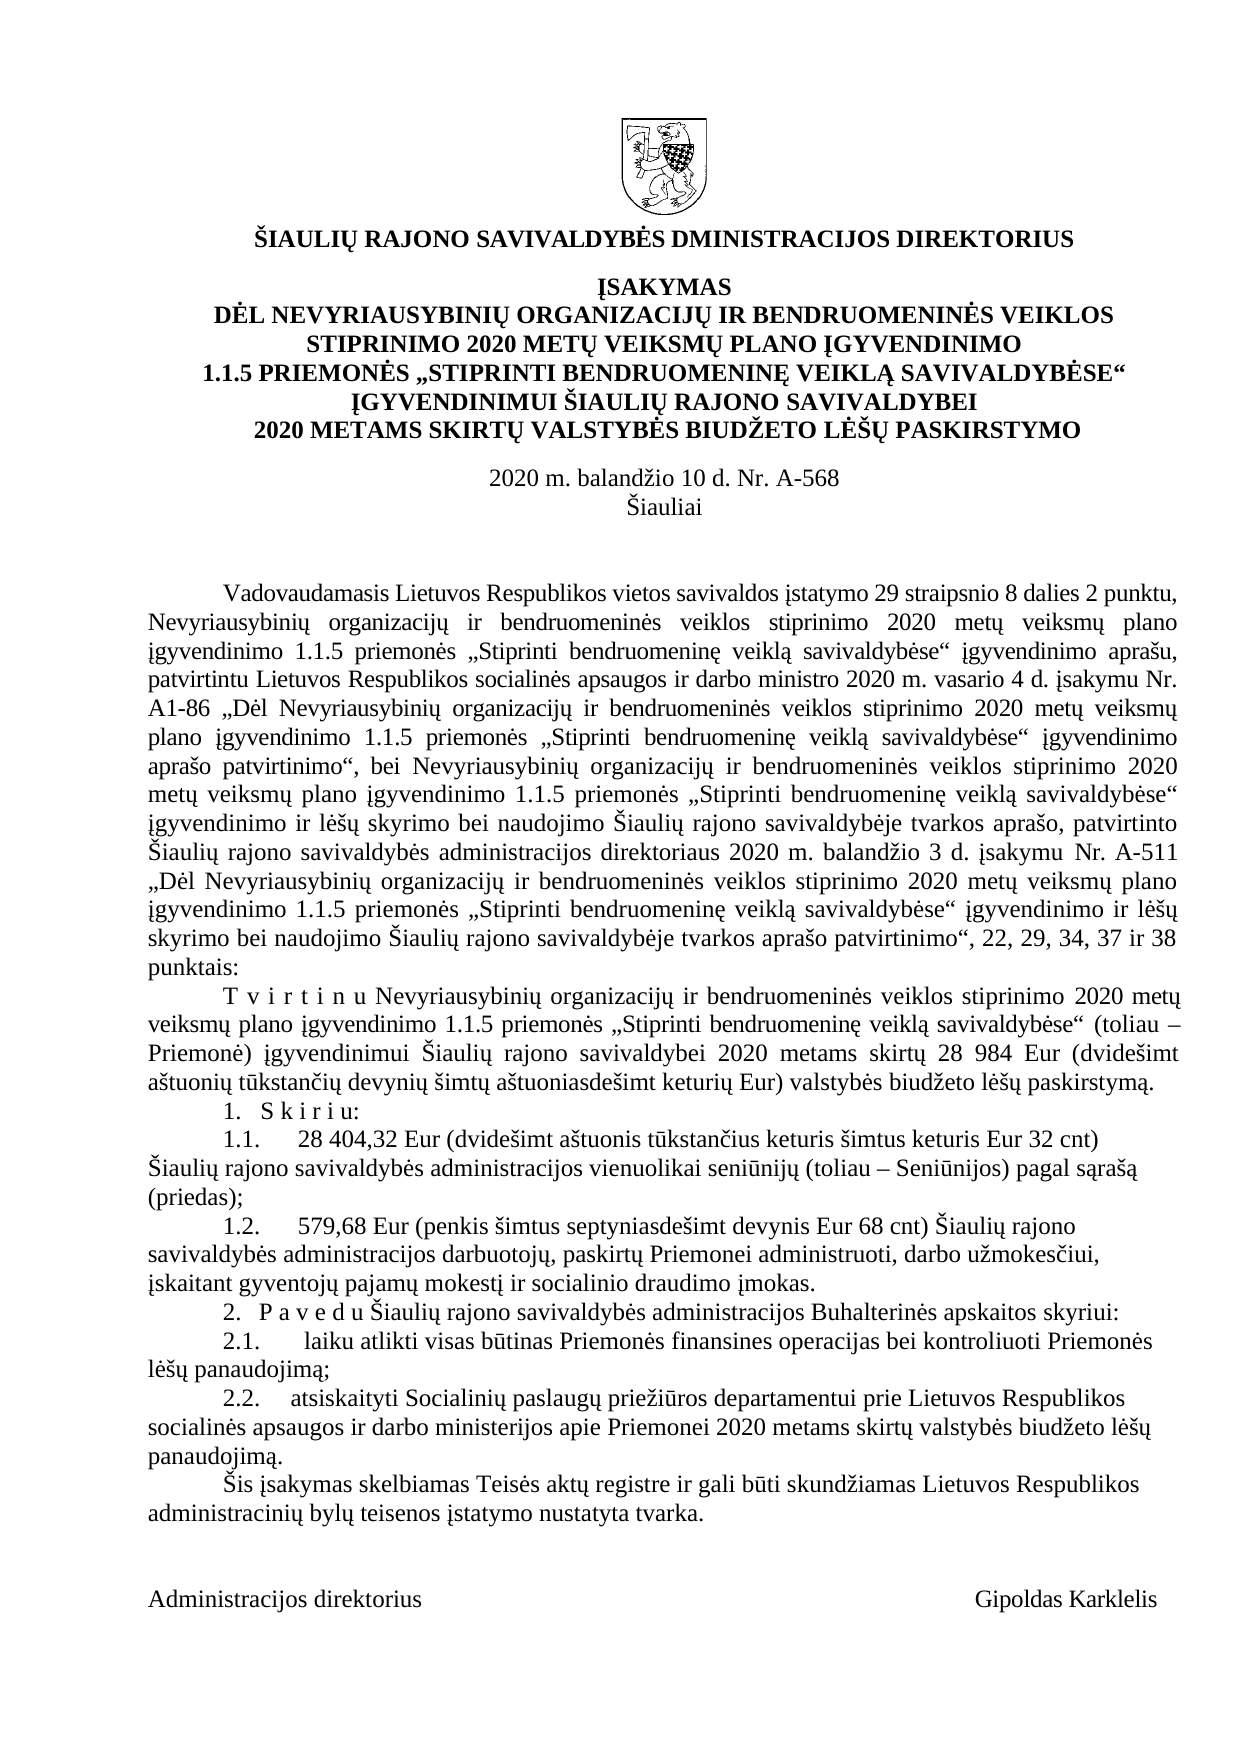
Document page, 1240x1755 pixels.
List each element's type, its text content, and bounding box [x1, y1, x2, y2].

text 1.2. 579,68 Eur (penkis šimtus septyniasdešimt devynis Eur 68 cnt) Šiaulių rajono savivaldybės administracijos darbuotojų, paskirtų Priemonei administruoti, darbo užmokesčiui, įskaitant gyventojų pajamų mokestį ir socialinio draudimo įmokas. [148, 1211, 1169, 1297]
text 1.1.5 PRIEMONĖS „STIPRINTI BENDRUOMENINĘ VEIKLĄ SAVIVALDYBĖSE“ ĮGYVENDINIMUI ŠIAULIŲ RAJONO SAVIVALDYBEI [148, 358, 1181, 415]
text 2.2. atsiskaityti Socialinių paslaugų priežiūros departamentui prie Lietuvos Respublikos socialinės apsaugos ir darbo ministerijos apie Priemonei 2020 metams skirtų valstybės biudžeto lėšų panaudojimą. [148, 1383, 1169, 1469]
text ĮSAKYMAS [148, 272, 1181, 300]
text T v i r t i n u Nevyriausybinių organizacijų ir bendruomeninės veiklos stiprinimo 2020 metų veiksmų plano įgyvendinimo 1.1.5 priemonės „Stiprinti bendruomeninę veiklą savivaldybėse“ (toliau – Priemonė) įgyvendinimui Šiaulių rajono savivaldybei 2020 metams skirtų 28 984 Eur (dvidešimt aštuonių tūkstančių devynių šimtų aštuoniasdešimt keturių Eur) valstybės biudžeto lėšų paskirstymą. [148, 981, 1181, 1096]
text 2.1. laiku atlikti visas būtinas Priemonės finansines operacijas bei kontroliuoti Priemonės lėšų panaudojimą; [148, 1326, 1181, 1383]
text 1.1. 28 404,32 Eur (dvidešimt aštuonis tūkstančius keturis šimtus keturis Eur 32 cnt) Šiaulių rajono savivaldybės administracijos vienuolikai seniūnijų (toliau – Seniūnijos) pagal sąrašą (priedas); [148, 1124, 1169, 1211]
text ŠIAULIŲ RAJONO SAVIVALDYBĖS DMINISTRACIJOS DIREKTORIUS [148, 224, 1181, 252]
text Vadovaudamasis Lietuvos Respublikos vietos savivaldos įstatymo 29 straipsnio 8 dalies 2 punktu, Nevyriausybinių organizacijų ir bendruomeninės veiklos stiprinimo 2020 metų veiksmų plano įgyvendinimo 1.1.5 priemonės „Stiprinti bendruomeninę veiklą savivaldybėse“ įgyvendinimo aprašu, patvirtintu Lietuvos Respublikos socialinės apsaugos ir darbo ministro 2020 m. vasario 4 d. įsakymu Nr. A1-86 „Dėl Nevyriausybinių organizacijų ir bendruomeninės veiklos stiprinimo 2020 metų veiksmų plano įgyvendinimo 1.1.5 priemonės „Stiprinti bendruomeninę veiklą savivaldybėse“ įgyvendinimo aprašo patvirtinimo“, bei Nevyriausybinių organizacijų ir bendruomeninės veiklos stiprinimo 2020 metų veiksmų plano įgyvendinimo 1.1.5 priemonės „Stiprinti bendruomeninę veiklą savivaldybėse“ įgyvendinimo ir lėšų skyrimo bei naudojimo Šiaulių rajono savivaldybėje tvarkos aprašo, patvirtinto Šiaulių rajono savivaldybės administracijos direktoriaus 2020 m. balandžio 3 d. įsakymu Nr. A-511 „Dėl Nevyriausybinių organizacijų ir bendruomeninės veiklos stiprinimo 2020 metų veiksmų plano įgyvendinimo 1.1.5 priemonės „Stiprinti bendruomeninę veiklą savivaldybėse“ įgyvendinimo ir lėšų skyrimo bei naudojimo Šiaulių rajono savivaldybėje tvarkos aprašo patvirtinimo“, 22, 29, 34, 37 ir 38 punktais: [148, 578, 1178, 981]
text DĖL NEVYRIAUSYBINIŲ ORGANIZACIJŲ IR BENDRUOMENINĖS VEIKLOS STIPRINIMO 2020 METŲ VEIKSMŲ PLANO ĮGYVENDINIMO [148, 300, 1181, 358]
text 2020 METAMS SKIRTŲ VALSTYBĖS BIUDŽETO LĖŠŲ PASKIRSTYMO [148, 415, 1181, 444]
text Šiauliai [148, 492, 1181, 521]
text 2020 m. balandžio 10 d. Nr. A-568 [148, 463, 1181, 492]
text Šis įsakymas skelbiamas Teisės aktų registre ir gali būti skundžiamas Lietuvos Respublikos administracinių bylų teisenos įstatymo nustatyta tvarka. [148, 1469, 1169, 1527]
text 1. S k i r i u: [223, 1096, 1181, 1124]
text Administracijos direktorius Gipoldas Karklelis [148, 1584, 1185, 1613]
text 2. P a v e d u Šiaulių rajono savivaldybės administracijos Buhalterinės apskaitos skyriui: [223, 1297, 1181, 1326]
